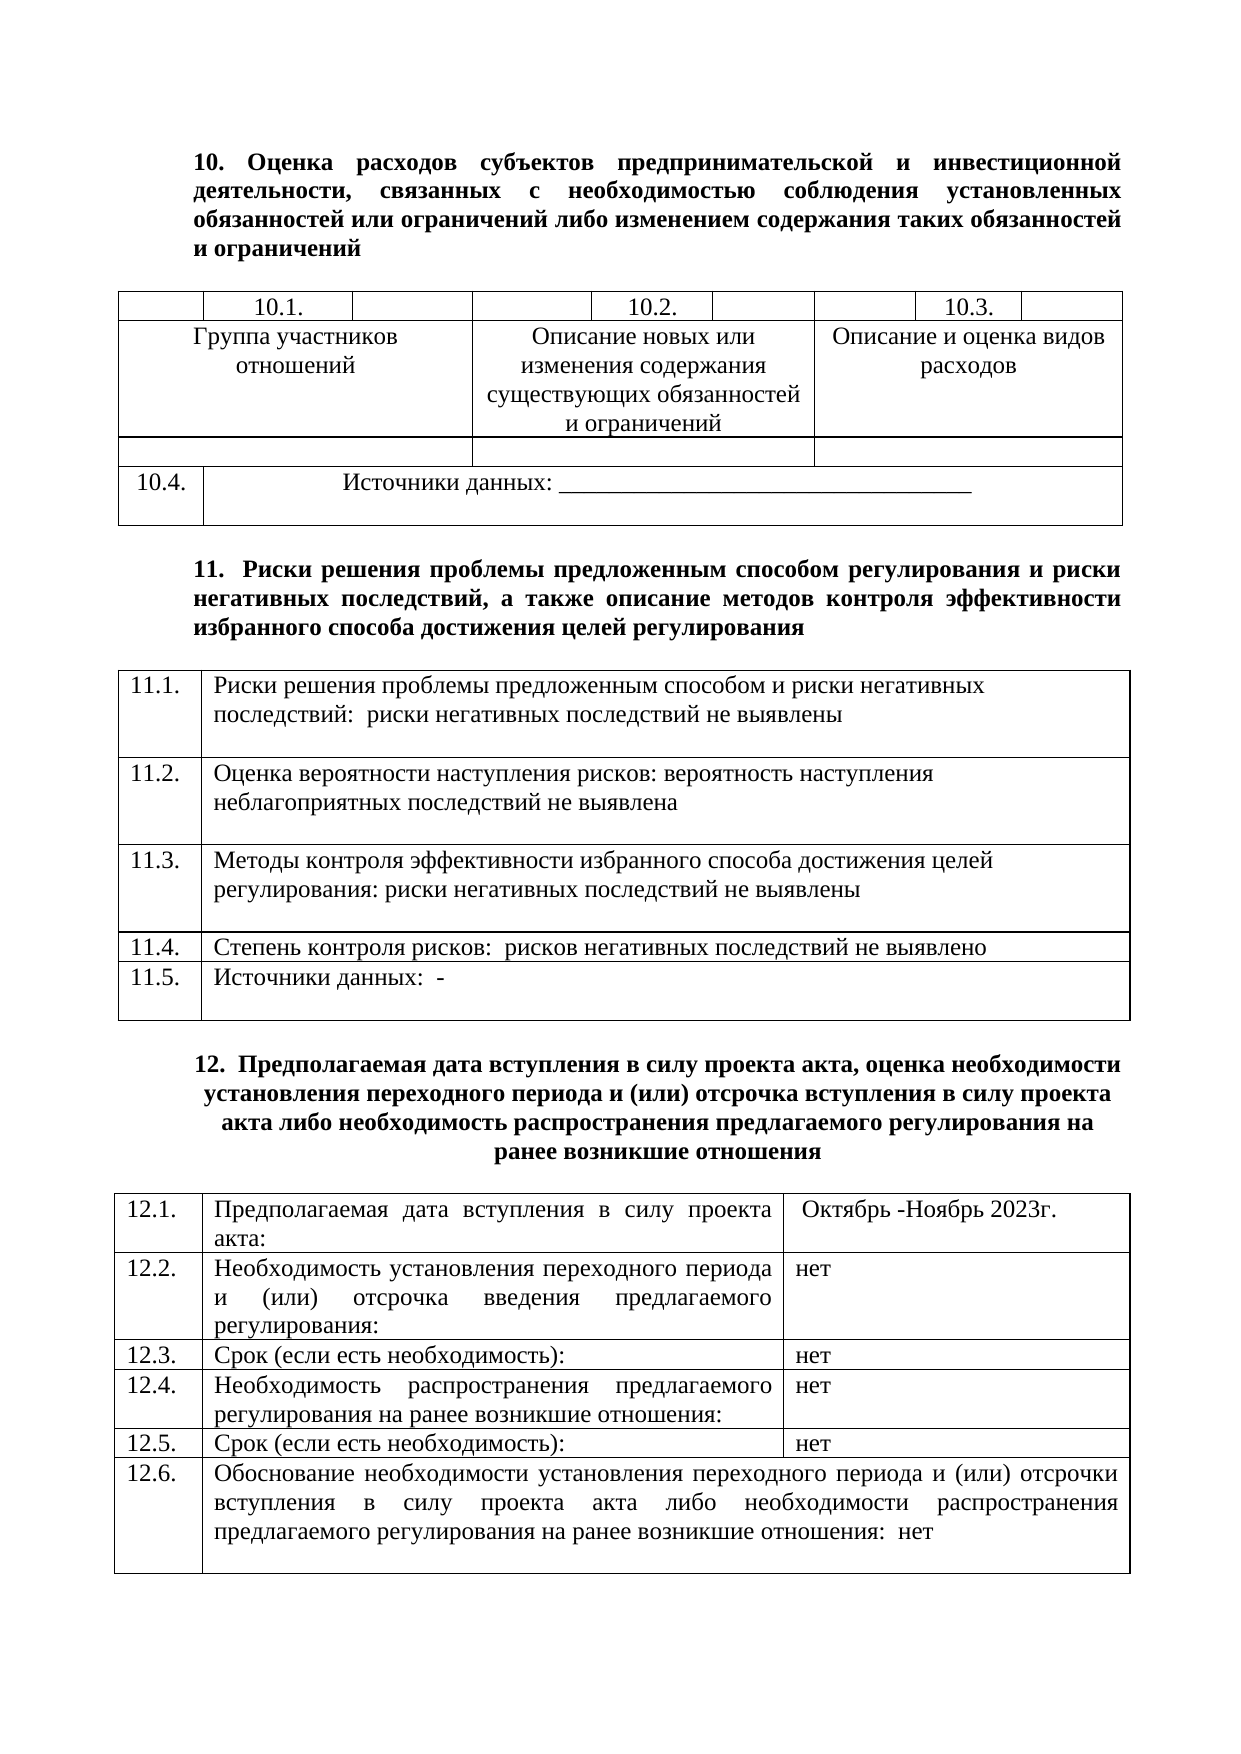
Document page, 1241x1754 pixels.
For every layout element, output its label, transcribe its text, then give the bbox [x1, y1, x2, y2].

table_cell 10.4. [119, 467, 203, 525]
table_cell 12.3. [115, 1340, 202, 1369]
table_header [119, 292, 203, 320]
table_header 10.1. [204, 292, 352, 320]
table_cell Обоснование необходимости установления переходного периода и (или) отсрочки вступления в силу проекта акта либо необходимости распространения предлагаемого регулирования на ранее возникшие отношения: нет [203, 1458, 1129, 1573]
table_header Риски решения проблемы предложенным способом и риски негативных последствий: риски негативных последствий не выявлены [202, 671, 1129, 757]
table_cell 11.5. [119, 962, 201, 1020]
table_cell Срок (если есть необходимость): [203, 1429, 783, 1457]
table_cell Группа участников отношений [119, 321, 472, 436]
table_header Предполагаемая дата вступления в силу проекта акта: [203, 1194, 783, 1252]
table_cell [815, 438, 1122, 466]
table_cell нет [784, 1340, 1129, 1369]
table_cell Оценка вероятности наступления рисков: вероятность наступления неблагоприятных последствий не выявлена [202, 758, 1129, 844]
table_cell Описание новых или изменения содержания существующих обязанностей и ограничений [473, 321, 814, 436]
table_cell нет [784, 1370, 1129, 1427]
table_header Октябрь -Ноябрь 2023г. [784, 1194, 1129, 1252]
table_header [473, 292, 591, 320]
table_cell [473, 438, 814, 466]
table_cell Степень контроля рисков: рисков негативных последствий не выявлено [202, 933, 1129, 961]
table_cell 11.4. [119, 933, 201, 961]
table_header 12.1. [115, 1194, 202, 1252]
table_cell 12.5. [115, 1429, 202, 1457]
table_header [353, 292, 472, 320]
table_cell 11.3. [119, 845, 201, 931]
list 12. Предполагаемая дата вступления в силу проекта акта, оценка необходимости установления переходного периода и (или) отсрочка вступления в силу проекта акта либо необходимость распространения предлагаемого регулирования на ранее возникшие отношения [156, 1049, 1122, 1164]
table_cell Источники данных: - [202, 962, 1129, 1020]
table_header 10.2. [592, 292, 712, 320]
table_cell нет [784, 1429, 1129, 1457]
table_cell Источники данных: _________________________________ [204, 467, 1122, 525]
table_cell 12.2. [115, 1253, 202, 1339]
table_cell [119, 438, 472, 466]
table_cell Описание и оценка видов расходов [815, 321, 1122, 436]
table_cell Необходимость установления переходного периода и (или) отсрочка введения предлагаемого регулирования: [203, 1253, 783, 1339]
table_header [815, 292, 915, 320]
table_cell 11.2. [119, 758, 201, 844]
table_header [1022, 292, 1122, 320]
table_cell нет [784, 1253, 1129, 1339]
list 11. Риски решения проблемы предложенным способом регулирования и риски негативных последствий, а также описание методов контроля эффективности избранного способа достижения целей регулирования [156, 554, 1122, 641]
table_cell 12.4. [115, 1370, 202, 1427]
list 10. Оценка расходов субъектов предпринимательской и инвестиционной деятельности, связанных с необходимостью соблюдения установленных обязанностей или ограничений либо изменением содержания таких обязанностей и ограничений [156, 147, 1122, 262]
table_cell 12.6. [115, 1458, 202, 1573]
table_cell Необходимость распространения предлагаемого регулирования на ранее возникшие отношения: [203, 1370, 783, 1427]
table_cell Методы контроля эффективности избранного способа достижения целей регулирования: риски негативных последствий не выявлены [202, 845, 1129, 931]
table_header [713, 292, 814, 320]
table_header 11.1. [119, 671, 201, 757]
table_cell Срок (если есть необходимость): [203, 1340, 783, 1369]
table_header 10.3. [916, 292, 1021, 320]
